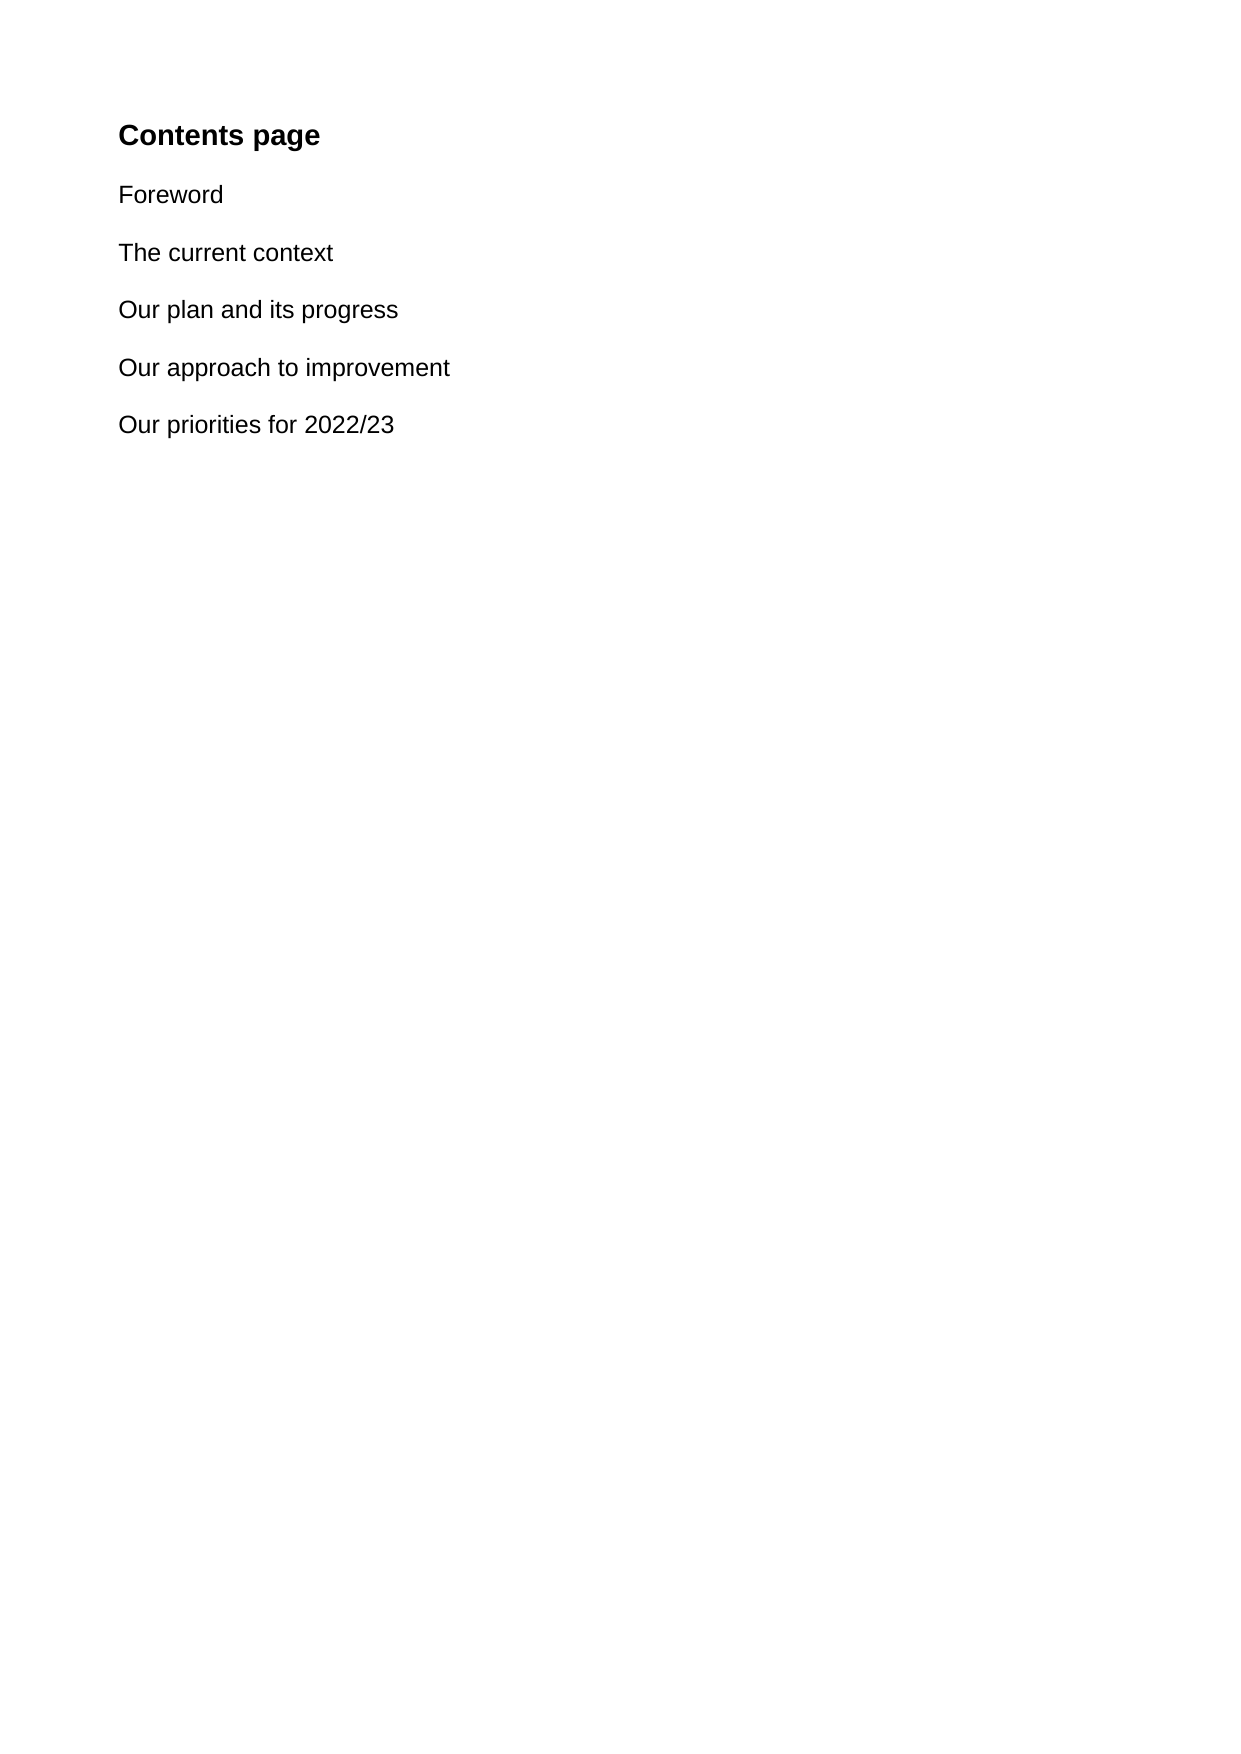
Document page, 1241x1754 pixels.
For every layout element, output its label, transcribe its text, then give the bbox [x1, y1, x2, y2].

text Our plan and its progress [118, 295, 1122, 324]
subtitle Contents page [118, 118, 1122, 152]
text Our approach to improvement [118, 353, 1122, 382]
text The current context [118, 238, 1122, 267]
text Foreword [118, 180, 1122, 209]
text Our priorities for 2022/23 [118, 410, 1122, 439]
